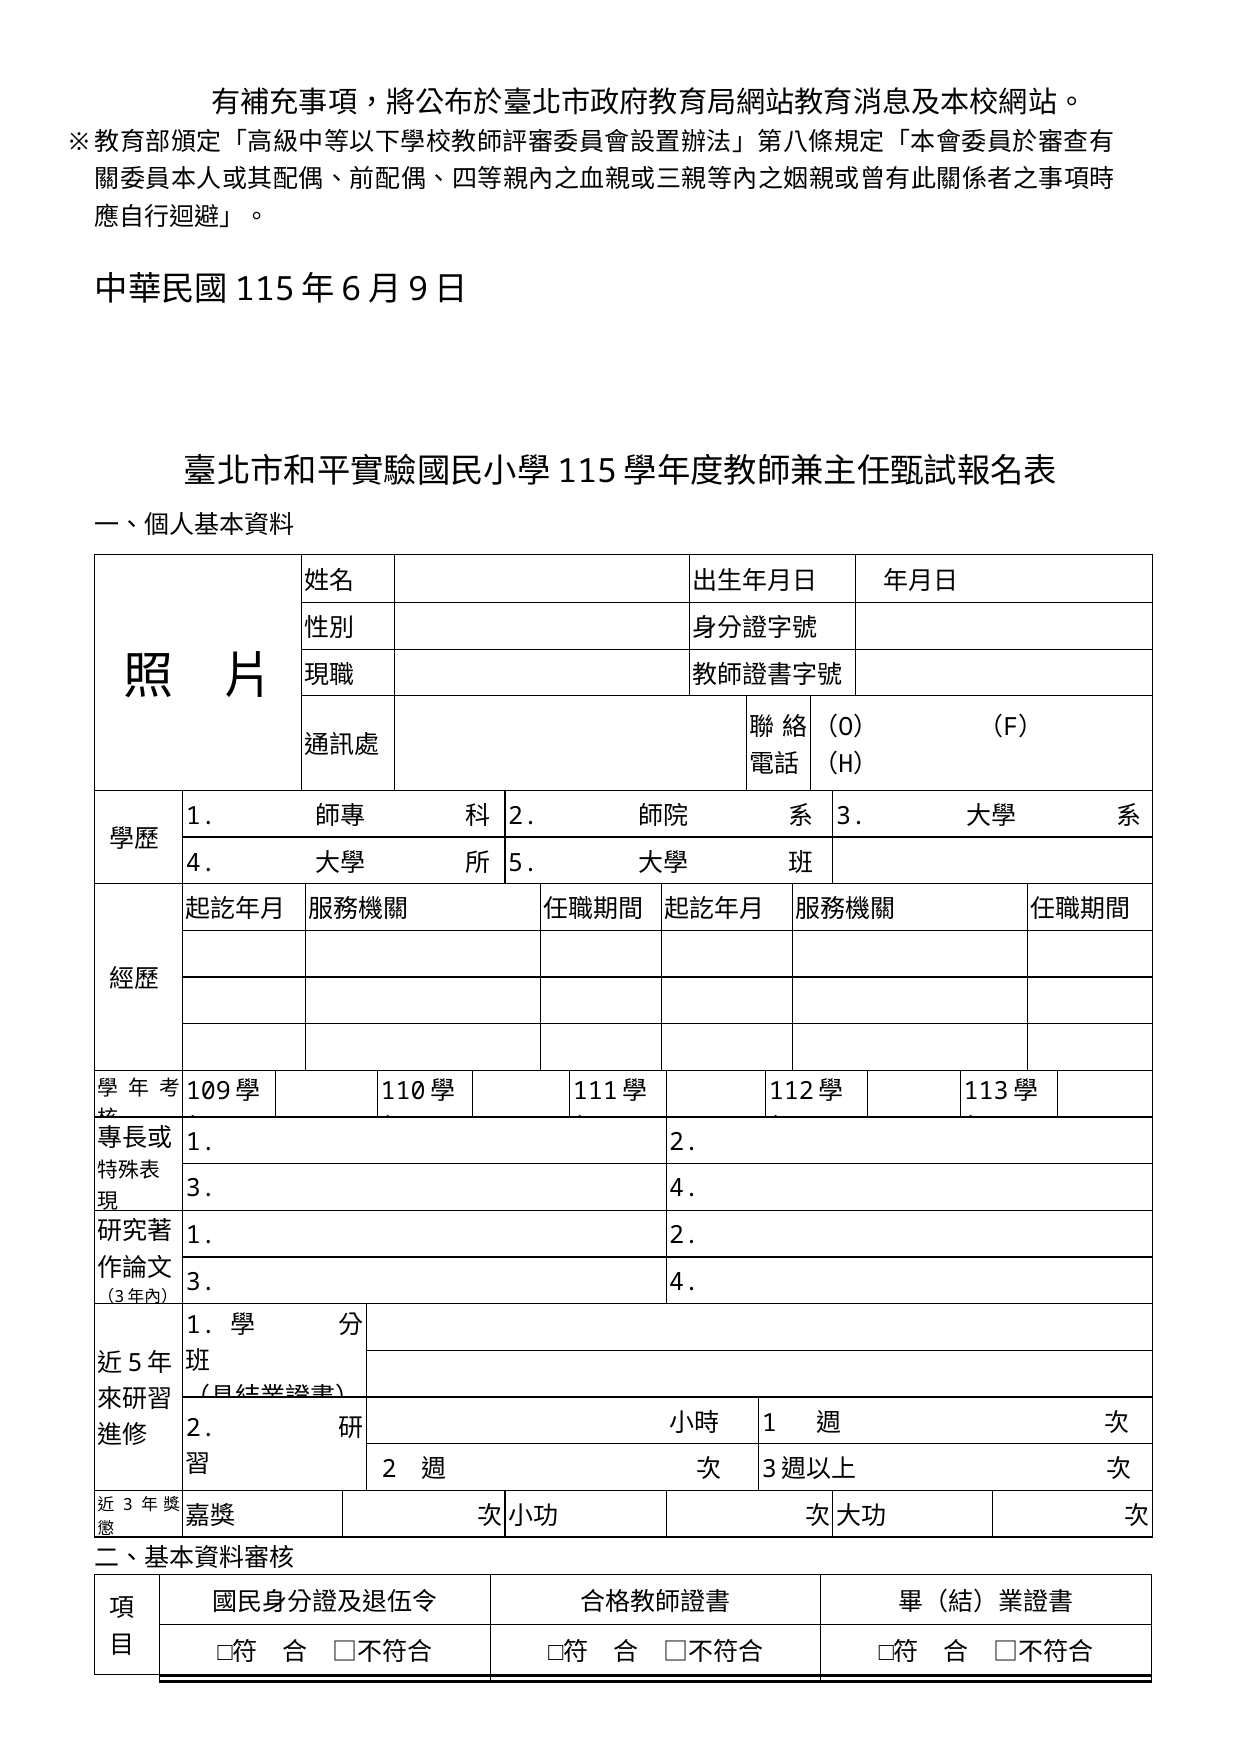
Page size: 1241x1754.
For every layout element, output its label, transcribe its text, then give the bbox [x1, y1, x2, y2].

text 有補充事項，將公布於臺北市政府教育局網站教育消息及本校網站。 [138, 83, 1146, 120]
table_cell 研究著作論文 （3年內） [95, 1211, 182, 1303]
table_cell 5. 大學 班 [506, 838, 832, 883]
table_cell 4. [667, 1164, 1152, 1210]
table_cell （O） （F） （H） [811, 696, 1152, 790]
table_cell [667, 1071, 765, 1116]
table_cell 1. 師專 科 [183, 791, 504, 836]
table_cell 現職 [302, 650, 394, 695]
table_cell 經歷 [95, 884, 182, 1070]
table_cell 服務機關 [793, 884, 1027, 930]
table_cell 嘉獎 [183, 1491, 342, 1536]
table_cell [868, 1071, 960, 1116]
table_cell [856, 650, 1152, 695]
table_cell 學年考核 [95, 1071, 182, 1116]
table_cell [833, 838, 1152, 883]
table_cell [662, 1024, 792, 1070]
table_cell 1.學 分 班 （具結業證書） [183, 1304, 366, 1396]
table_cell 4. [667, 1258, 1152, 1303]
table_cell 1. [183, 1211, 666, 1256]
table_cell [395, 696, 746, 790]
table_cell [793, 1024, 1027, 1070]
table_cell [1028, 1024, 1152, 1070]
table_cell 112學年 [766, 1071, 867, 1116]
table_cell 1 週 次 [759, 1398, 1152, 1443]
table_cell 任職期間 [1028, 884, 1152, 930]
table_cell [793, 978, 1027, 1023]
table_cell [541, 1024, 661, 1070]
table_cell 小功 [506, 1491, 666, 1536]
table_cell 聯絡電話 [747, 696, 810, 790]
table_cell 4. 大學 所 [183, 838, 504, 883]
table_cell 113學年 [961, 1071, 1057, 1116]
table_cell 110學年 [378, 1071, 472, 1116]
text 二、基本資料審核 [94, 1538, 1146, 1574]
table_cell [395, 603, 689, 649]
table_cell 3. [183, 1258, 666, 1303]
table_cell [395, 650, 689, 695]
table_header [395, 555, 689, 602]
table_cell 任職期間 [541, 884, 661, 930]
table_cell [473, 1071, 569, 1116]
table_header 年月日 [856, 555, 1152, 602]
table_cell 次 [993, 1491, 1152, 1536]
table_cell □符 合 □不符合 [821, 1625, 1151, 1674]
table_cell [1058, 1071, 1152, 1116]
table_header 畢（結）業證書 [821, 1575, 1151, 1624]
table_header 國民身分證及退伍令 [160, 1575, 490, 1624]
table_cell 3週以上 次 [759, 1444, 1152, 1490]
table_cell 性別 [302, 603, 394, 649]
table_cell 2. 師院 系 [506, 791, 832, 836]
text 中華民國115年6月9日 [94, 270, 1146, 308]
table_cell 1. [183, 1118, 666, 1163]
table_cell 2. [667, 1211, 1152, 1256]
list 教育部頒定「高級中等以下學校教師評審委員會設置辦法」第八條規定「本會委員於審查有關委員本人或其配偶、前配偶、四等親內之血親或三親等內之姻親或曾有此關係者之事項時，應自行迴避」。 [68, 120, 1118, 233]
table_header 項目名稱 [95, 1575, 159, 1674]
table_cell 3. [183, 1164, 666, 1210]
table_cell [306, 1024, 540, 1070]
table_cell 起訖年月 [662, 884, 792, 930]
table_cell □符 合 □不符合 [491, 1625, 820, 1674]
table_header 出生年月日 [690, 555, 855, 602]
table_cell 近3年獎懲 [95, 1491, 182, 1536]
table_cell 學歷 [95, 791, 182, 883]
table_cell 3. 大學 系 [833, 791, 1152, 836]
table_cell [306, 931, 540, 976]
text 臺北市和平實驗國民小學115學年度教師兼主任甄試報名表 [94, 444, 1146, 492]
table_cell [183, 931, 305, 976]
table_cell 身分證字號 [690, 603, 855, 649]
table_cell [793, 931, 1027, 976]
table_cell 2. [667, 1118, 1152, 1163]
table_cell [1028, 978, 1152, 1023]
table_header 照 片 [95, 555, 301, 790]
table_cell 2.研 習 [183, 1398, 366, 1490]
table_header 合格教師證書 [491, 1575, 820, 1624]
table_cell 2 週 次 [367, 1444, 758, 1490]
table_cell 通訊處 [302, 696, 394, 790]
text 一、個人基本資料 [94, 505, 1146, 541]
table_cell [1028, 931, 1152, 976]
table_cell 111學年 [570, 1071, 666, 1116]
table_cell [183, 978, 305, 1023]
table_cell 次 [667, 1491, 832, 1536]
table_cell 次 [343, 1491, 504, 1536]
table_cell [541, 931, 661, 976]
table_cell □符 合 □不符合 [160, 1625, 490, 1674]
table_cell 109學年 [183, 1071, 275, 1116]
table_cell [276, 1071, 377, 1116]
table_cell [856, 603, 1152, 649]
table_cell 小時 [367, 1398, 758, 1443]
table_cell [541, 978, 661, 1023]
table_cell 近5年來研習進修 [95, 1304, 182, 1490]
table_cell [662, 931, 792, 976]
table_cell 大功 [833, 1491, 992, 1536]
table_cell 服務機關 [306, 884, 540, 930]
table_cell [367, 1304, 1152, 1350]
table_cell [183, 1024, 305, 1070]
table_cell [367, 1351, 1152, 1396]
table_cell [306, 978, 540, 1023]
table_cell 專長或 特殊表現 [95, 1118, 182, 1210]
table_header 姓名 [302, 555, 394, 602]
table_cell [662, 978, 792, 1023]
table_cell 起訖年月 [183, 884, 305, 930]
table_cell 教師證書字號 [690, 650, 855, 695]
